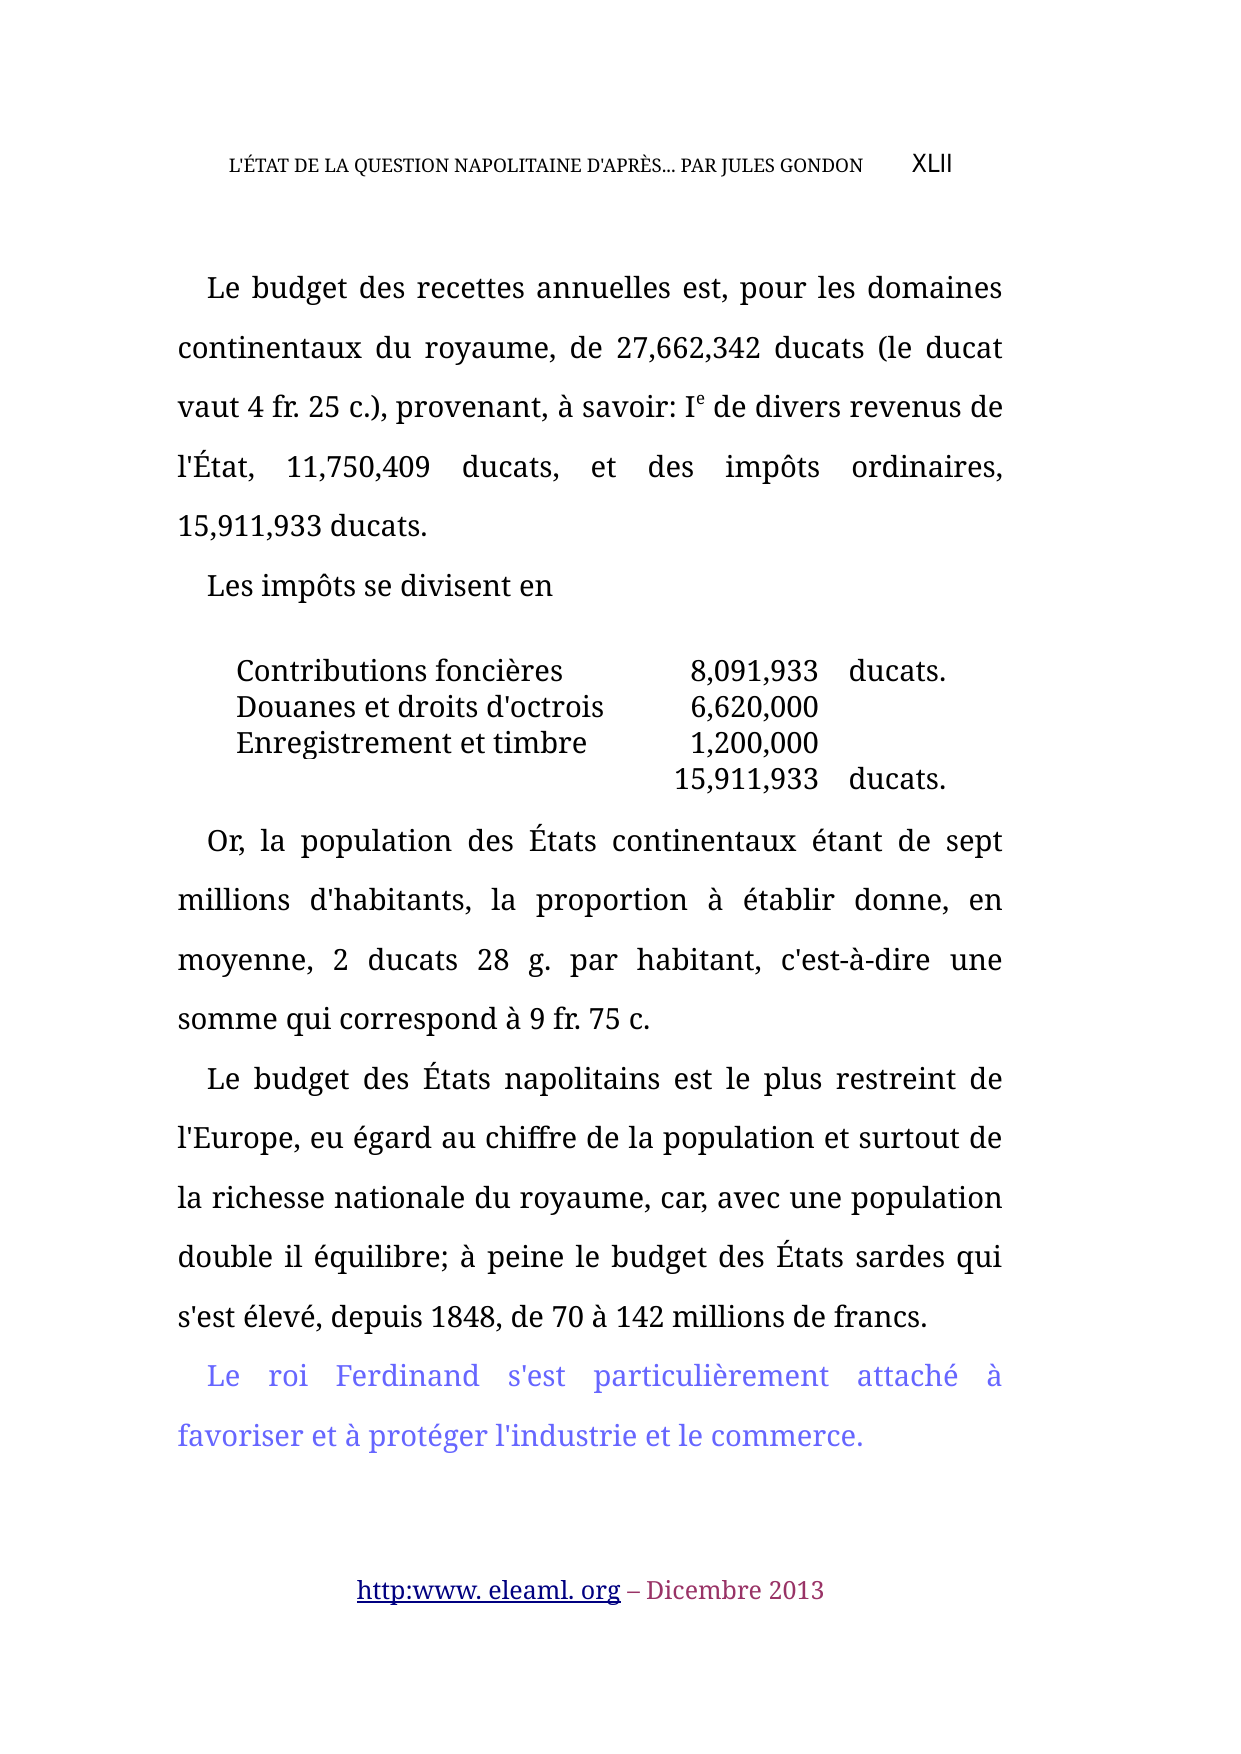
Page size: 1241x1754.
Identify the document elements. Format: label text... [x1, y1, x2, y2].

text Le roi Ferdinand s'est particulièrement attaché à favoriser et à protéger l'industrie et le commerce. [177, 1355, 1004, 1454]
text Le budget des recettes annuelles est, pour les domaines continentaux du royaume, de 27,662,342 ducats (le ducat vaut 4 fr. 25 c.), provenant, à savoir: Ie de divers revenus de l'État, 11,750,409 ducats, et des impôts ordinaires, 15,911,933 ducats. [177, 268, 1004, 545]
text Or, la population des États continentaux étant de sept millions d'habitants, la proportion à établir donne, en moyenne, 2 ducats 28 g. par habitant, c'est-à-dire une somme qui correspond à 9 fr. 75 c. [177, 820, 1004, 1038]
text Les impôts se divisent en [177, 565, 1004, 605]
text Le budget des États napolitains est le plus restreint de l'Europe, eu égard au chiffre de la population et surtout de la richesse nationale du royaume, car, avec une population double il équilibre; à peine le budget des États sardes qui s'est élevé, depuis 1848, de 70 à 142 millions de francs. [177, 1058, 1004, 1336]
